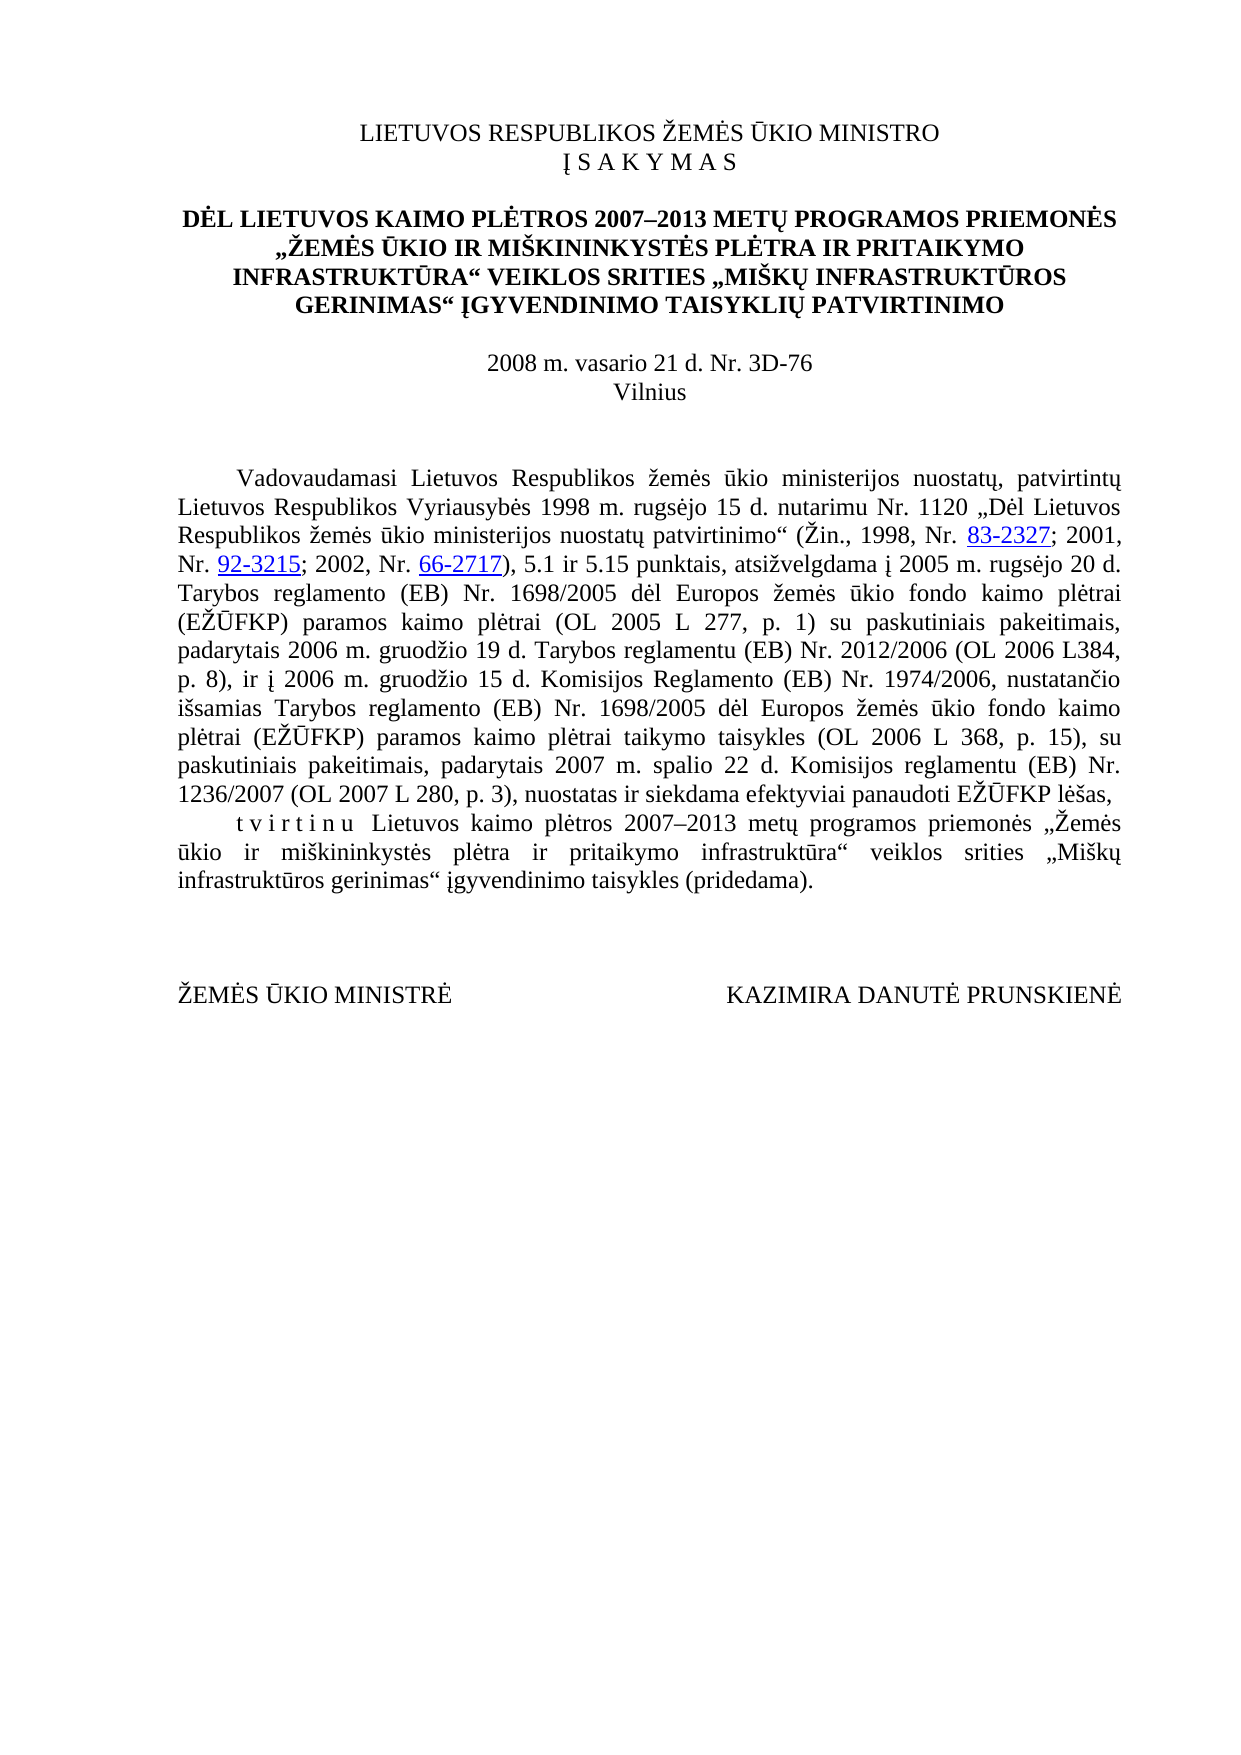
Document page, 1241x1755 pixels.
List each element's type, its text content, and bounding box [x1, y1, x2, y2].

text LIETUVOS RESPUBLIKOS ŽEMĖS ŪKIO MINISTRO [177, 118, 1122, 147]
text tvirtinu Lietuvos kaimo plėtros 2007–2013 metų programos priemonės „Žemės ūkio ir miškininkystės plėtra ir pritaikymo infrastruktūra“ veiklos srities „Miškų infrastruktūros gerinimas“ įgyvendinimo taisykles (pridedama). [177, 808, 1122, 894]
text Vadovaudamasi Lietuvos Respublikos žemės ūkio ministerijos nuostatų, patvirtintų Lietuvos Respublikos Vyriausybės 1998 m. rugsėjo 15 d. nutarimu Nr. 1120 „Dėl Lietuvos Respublikos žemės ūkio ministerijos nuostatų patvirtinimo“ (Žin., 1998, Nr. 83-2327; 2001, Nr. 92-3215; 2002, Nr. 66-2717), 5.1 ir 5.15 punktais, atsižvelgdama į 2005 m. rugsėjo 20 d. Tarybos reglamento (EB) Nr. 1698/2005 dėl Europos žemės ūkio fondo kaimo plėtrai (EŽŪFKP) paramos kaimo plėtrai (OL 2005 L 277, p. 1) su paskutiniais pakeitimais, padarytais 2006 m. gruodžio 19 d. Tarybos reglamentu (EB) Nr. 2012/2006 (OL 2006 L384, p. 8), ir į 2006 m. gruodžio 15 d. Komisijos Reglamento (EB) Nr. 1974/2006, nustatančio išsamias Tarybos reglamento (EB) Nr. 1698/2005 dėl Europos žemės ūkio fondo kaimo plėtrai (EŽŪFKP) paramos kaimo plėtrai taikymo taisykles (OL 2006 L 368, p. 15), su paskutiniais pakeitimais, padarytais 2007 m. spalio 22 d. Komisijos reglamentu (EB) Nr. 1236/2007 (OL 2007 L 280, p. 3), nuostatas ir siekdama efektyviai panaudoti EŽŪFKP lėšas, [177, 463, 1122, 808]
text DĖL LIETUVOS KAIMO PLĖTROS 2007–2013 METŲ PROGRAMOS PRIEMONĖS „ŽEMĖS ŪKIO IR MIŠKININKYSTĖS PLĖTRA IR PRITAIKYMO INFRASTRUKTŪRA“ VEIKLOS SRITIES „MIŠKŲ INFRASTRUKTŪROS GERINIMAS“ ĮGYVENDINIMO TAISYKLIŲ PATVIRTINIMO [177, 204, 1122, 319]
text ŽEMĖS ŪKIO MINISTRĖ KAZIMIRA DANUTĖ PRUNSKIENĖ [177, 981, 1122, 1009]
text Vilnius [177, 377, 1122, 406]
text ĮSAKYMAS [177, 147, 1122, 176]
text 2008 m. vasario 21 d. Nr. 3D-76 [177, 348, 1122, 377]
